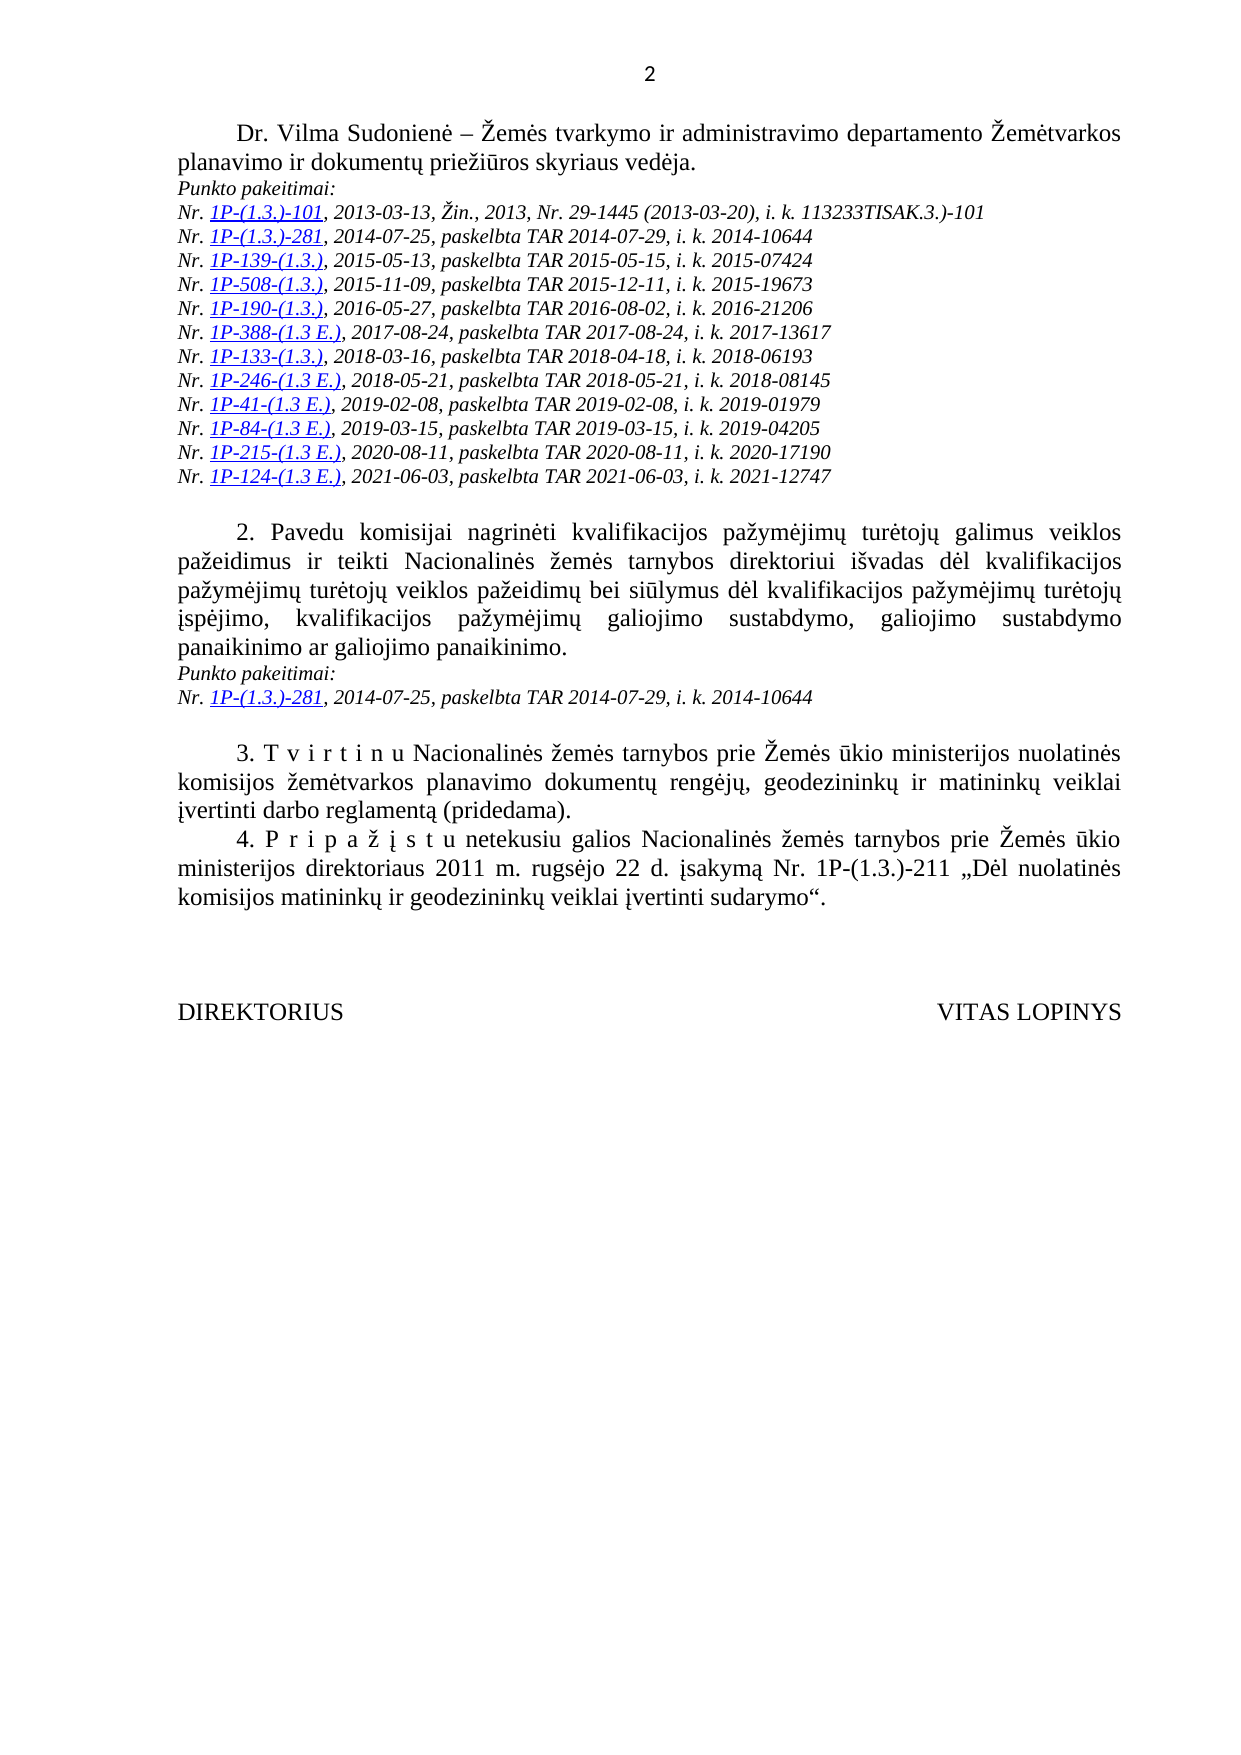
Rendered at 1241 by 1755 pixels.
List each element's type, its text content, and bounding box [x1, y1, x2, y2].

text Nr. 1P-(1.3.)-281, 2014-07-25, paskelbta TAR 2014-07-29, i. k. 2014-10644 [177, 224, 1122, 248]
text Nr. 1P-(1.3.)-101, 2013-03-13, Žin., 2013, Nr. 29-1445 (2013-03-20), i. k. 113233TISAK.3.)-101 [177, 200, 1122, 224]
text Nr. 1P-133-(1.3.), 2018-03-16, paskelbta TAR 2018-04-18, i. k. 2018-06193 [177, 344, 1122, 368]
text Nr. 1P-215-(1.3 E.), 2020-08-11, paskelbta TAR 2020-08-11, i. k. 2020-17190 [177, 440, 1122, 464]
text 2. Pavedu komisijai nagrinėti kvalifikacijos pažymėjimų turėtojų galimus veiklos pažeidimus ir teikti Nacionalinės žemės tarnybos direktoriui išvadas dėl kvalifikacijos pažymėjimų turėtojų veiklos pažeidimų bei siūlymus dėl kvalifikacijos pažymėjimų turėtojų įspėjimo, kvalifikacijos pažymėjimų galiojimo sustabdymo, galiojimo sustabdymo panaikinimo ar galiojimo panaikinimo. [177, 517, 1122, 661]
text Nr. 1P-84-(1.3 E.), 2019-03-15, paskelbta TAR 2019-03-15, i. k. 2019-04205 [177, 416, 1122, 440]
text Direktorius Vitas Lopinys [177, 997, 1122, 1025]
text Nr. 1P-(1.3.)-281, 2014-07-25, paskelbta TAR 2014-07-29, i. k. 2014-10644 [177, 685, 1122, 709]
text Dr. Vilma Sudonienė – Žemės tvarkymo ir administravimo departamento Žemėtvarkos planavimo ir dokumentų priežiūros skyriaus vedėja. [177, 118, 1122, 176]
text Nr. 1P-124-(1.3 E.), 2021-06-03, paskelbta TAR 2021-06-03, i. k. 2021-12747 [177, 464, 1122, 488]
text Nr. 1P-508-(1.3.), 2015-11-09, paskelbta TAR 2015-12-11, i. k. 2015-19673 [177, 272, 1122, 296]
text Nr. 1P-41-(1.3 E.), 2019-02-08, paskelbta TAR 2019-02-08, i. k. 2019-01979 [177, 392, 1122, 416]
text Nr. 1P-190-(1.3.), 2016-05-27, paskelbta TAR 2016-08-02, i. k. 2016-21206 [177, 296, 1122, 320]
text Nr. 1P-388-(1.3 E.), 2017-08-24, paskelbta TAR 2017-08-24, i. k. 2017-13617 [177, 320, 1122, 344]
text Punkto pakeitimai: [177, 176, 1122, 200]
text 4. P r i p a ž į s t u netekusiu galios Nacionalinės žemės tarnybos prie Žemės ūkio ministerijos direktoriaus 2011 m. rugsėjo 22 d. įsakymą Nr. 1P-(1.3.)-211 „Dėl nuolatinės komisijos matininkų ir geodezininkų veiklai įvertinti sudarymo“. [177, 824, 1122, 910]
text 3. T v i r t i n u Nacionalinės žemės tarnybos prie Žemės ūkio ministerijos nuolatinės komisijos žemėtvarkos planavimo dokumentų rengėjų, geodezininkų ir matininkų veiklai įvertinti darbo reglamentą (pridedama). [177, 738, 1122, 824]
text Nr. 1P-246-(1.3 E.), 2018-05-21, paskelbta TAR 2018-05-21, i. k. 2018-08145 [177, 368, 1122, 392]
text Nr. 1P-139-(1.3.), 2015-05-13, paskelbta TAR 2015-05-15, i. k. 2015-07424 [177, 248, 1122, 272]
text Punkto pakeitimai: [177, 661, 1122, 685]
